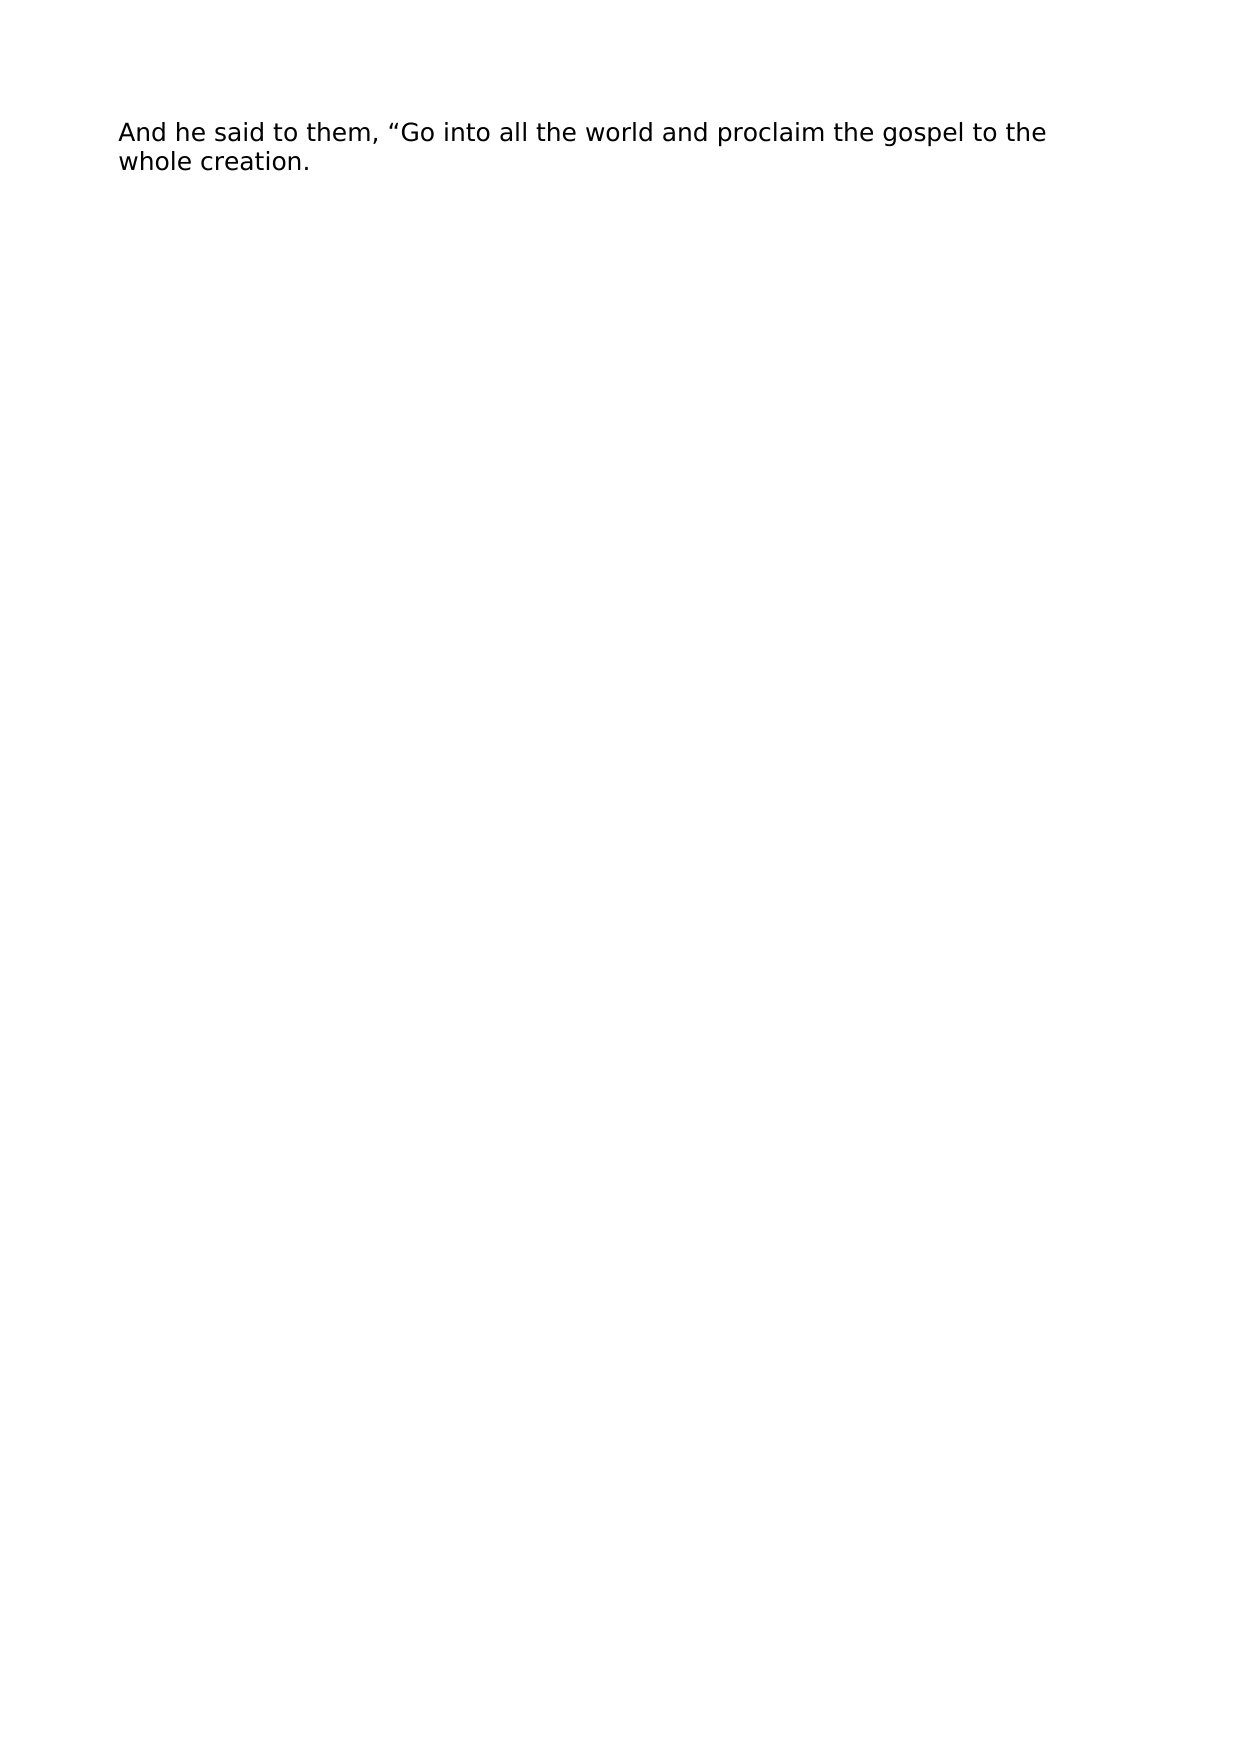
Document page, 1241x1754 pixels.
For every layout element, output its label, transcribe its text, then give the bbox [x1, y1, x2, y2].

text And he said to them, “Go into all the world and proclaim the gospel to the whole creation. [118, 118, 1122, 176]
